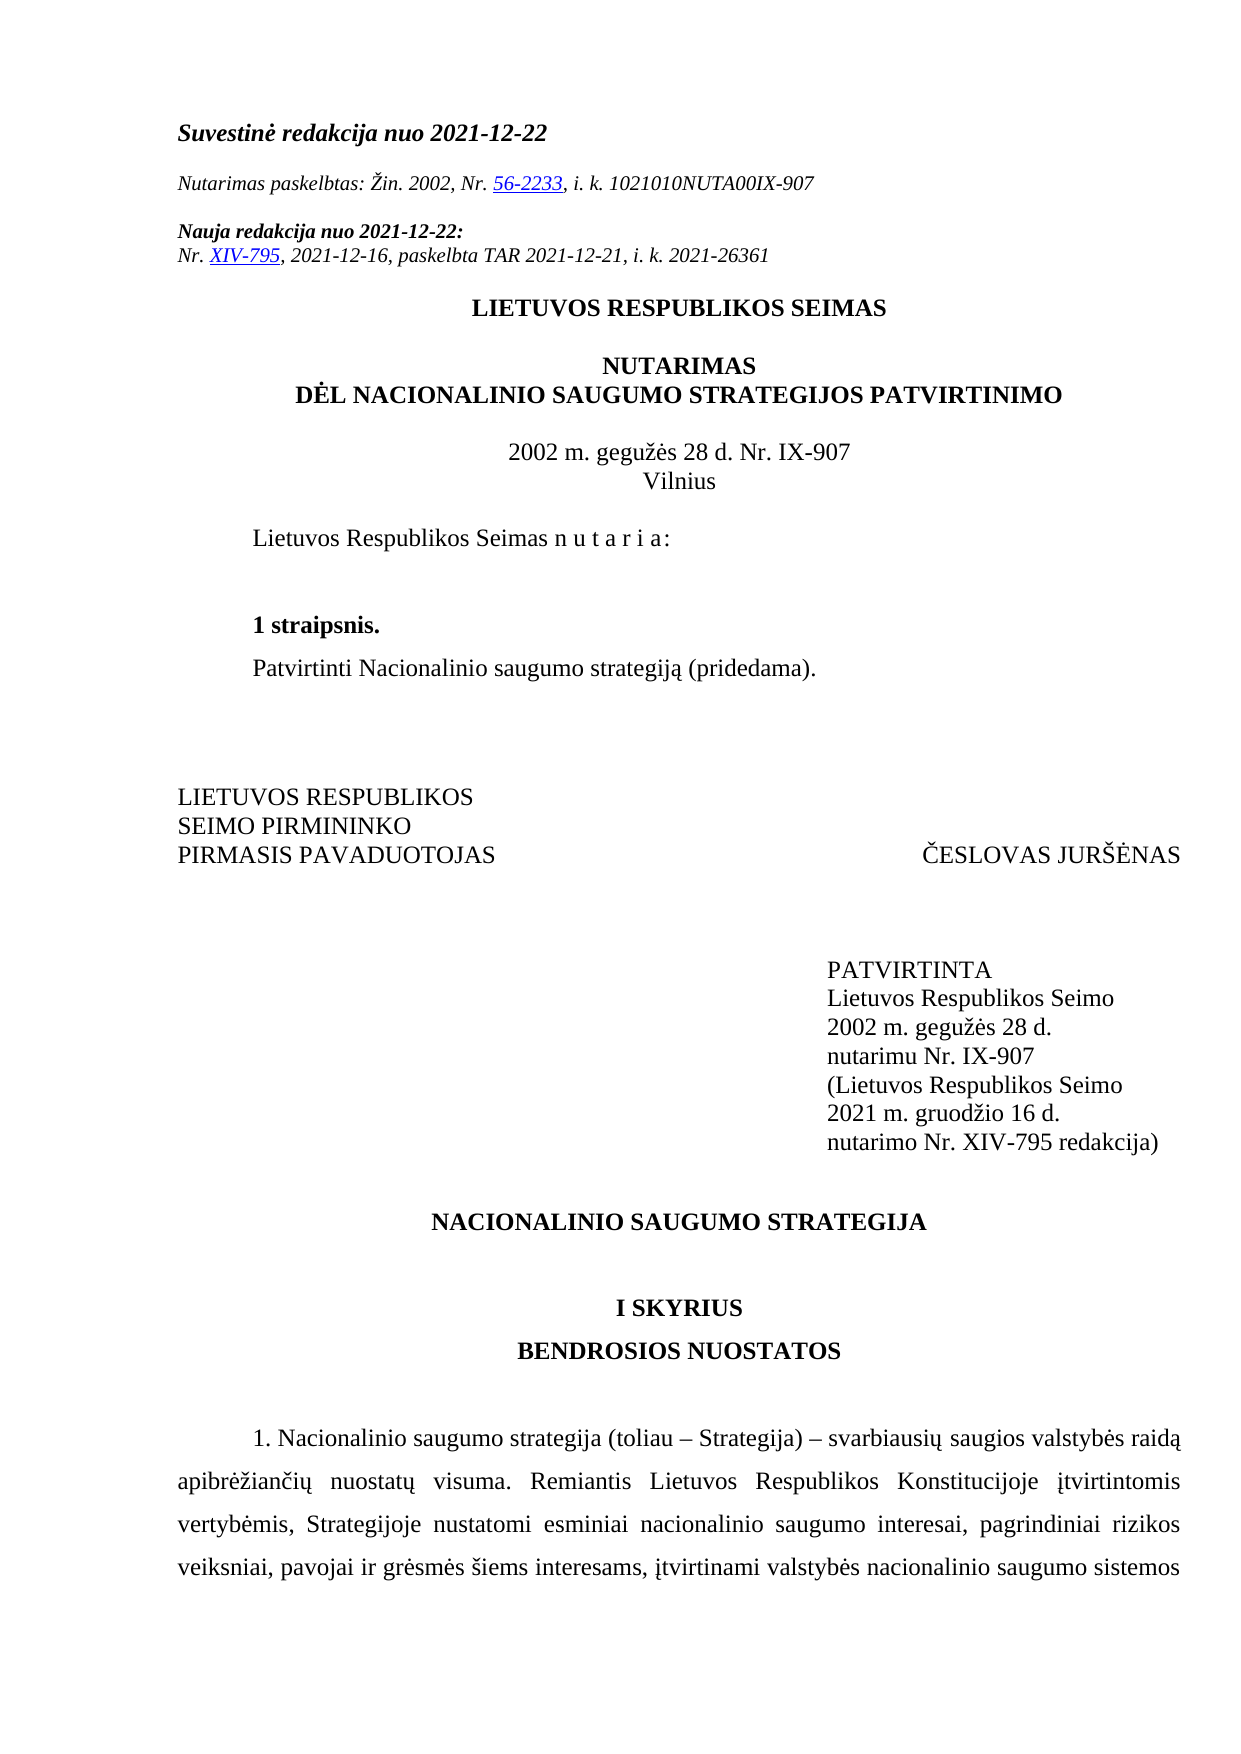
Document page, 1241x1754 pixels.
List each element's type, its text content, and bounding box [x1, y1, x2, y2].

text 1 straipsnis. [177, 610, 1181, 638]
text Nutarimas paskelbtas: Žin. 2002, Nr. 56-2233, i. k. 1021010NUTA00IX-907 [177, 171, 1181, 195]
text I SKYRIUS [177, 1293, 1181, 1322]
text (Lietuvos Respublikos Seimo [827, 1070, 1181, 1098]
text NACIONALINIO SAUGUMO STRATEGIJA [177, 1207, 1181, 1236]
text Suvestinė redakcija nuo 2021-12-22 [177, 118, 1181, 147]
text PATVIRTINTA [827, 955, 1181, 983]
text Lietuvos Respublikos Seimo [827, 983, 1181, 1012]
text Nauja redakcija nuo 2021-12-22: [177, 219, 1181, 243]
text 1. Nacionalinio saugumo strategija (toliau – Strategija) – svarbiausių saugios valstybės raidą apibrėžiančių nuostatų visuma. Remiantis Lietuvos Respublikos Konstitucijoje įtvirtintomis vertybėmis, Strategijoje nustatomi esminiai nacionalinio saugumo interesai, pagrindiniai rizikos veiksniai, pavojai ir grėsmės šiems interesams, įtvirtinami valstybės nacionalinio saugumo sistemos [177, 1423, 1181, 1581]
text DĖL NACIONALINIO SAUGUMO STRATEGIJOS PATVIRTINIMO [177, 380, 1181, 408]
text 2002 m. gegužės 28 d. [827, 1012, 1181, 1041]
text 2021 m. gruodžio 16 d. [827, 1098, 1181, 1127]
text NUTARIMAS [177, 351, 1181, 380]
text LIETUVOS RESPUBLIKOS SEIMAS [177, 293, 1181, 322]
text SEIMO PIRMININKO [177, 811, 1181, 840]
text 2002 m. gegužės 28 d. Nr. IX-907 [177, 437, 1181, 466]
text Vilnius [177, 466, 1181, 495]
text LIETUVOS RESPUBLIKOS [177, 782, 1181, 811]
text nutarimo Nr. XIV-795 redakcija) [827, 1127, 1181, 1156]
text nutarimu Nr. IX-907 [827, 1041, 1181, 1070]
text Nr. XIV-795, 2021-12-16, paskelbta TAR 2021-12-21, i. k. 2021-26361 [177, 243, 1181, 267]
text PIRMASIS PAVADUOTOJAS ČESLOVAS JURŠĖNAS [177, 840, 1181, 868]
text Bendrosios nuostatos [177, 1336, 1181, 1365]
text Patvirtinti Nacionalinio saugumo strategiją (pridedama). [177, 653, 1181, 682]
text Lietuvos Respublikos Seimas nutaria: [177, 523, 1181, 552]
